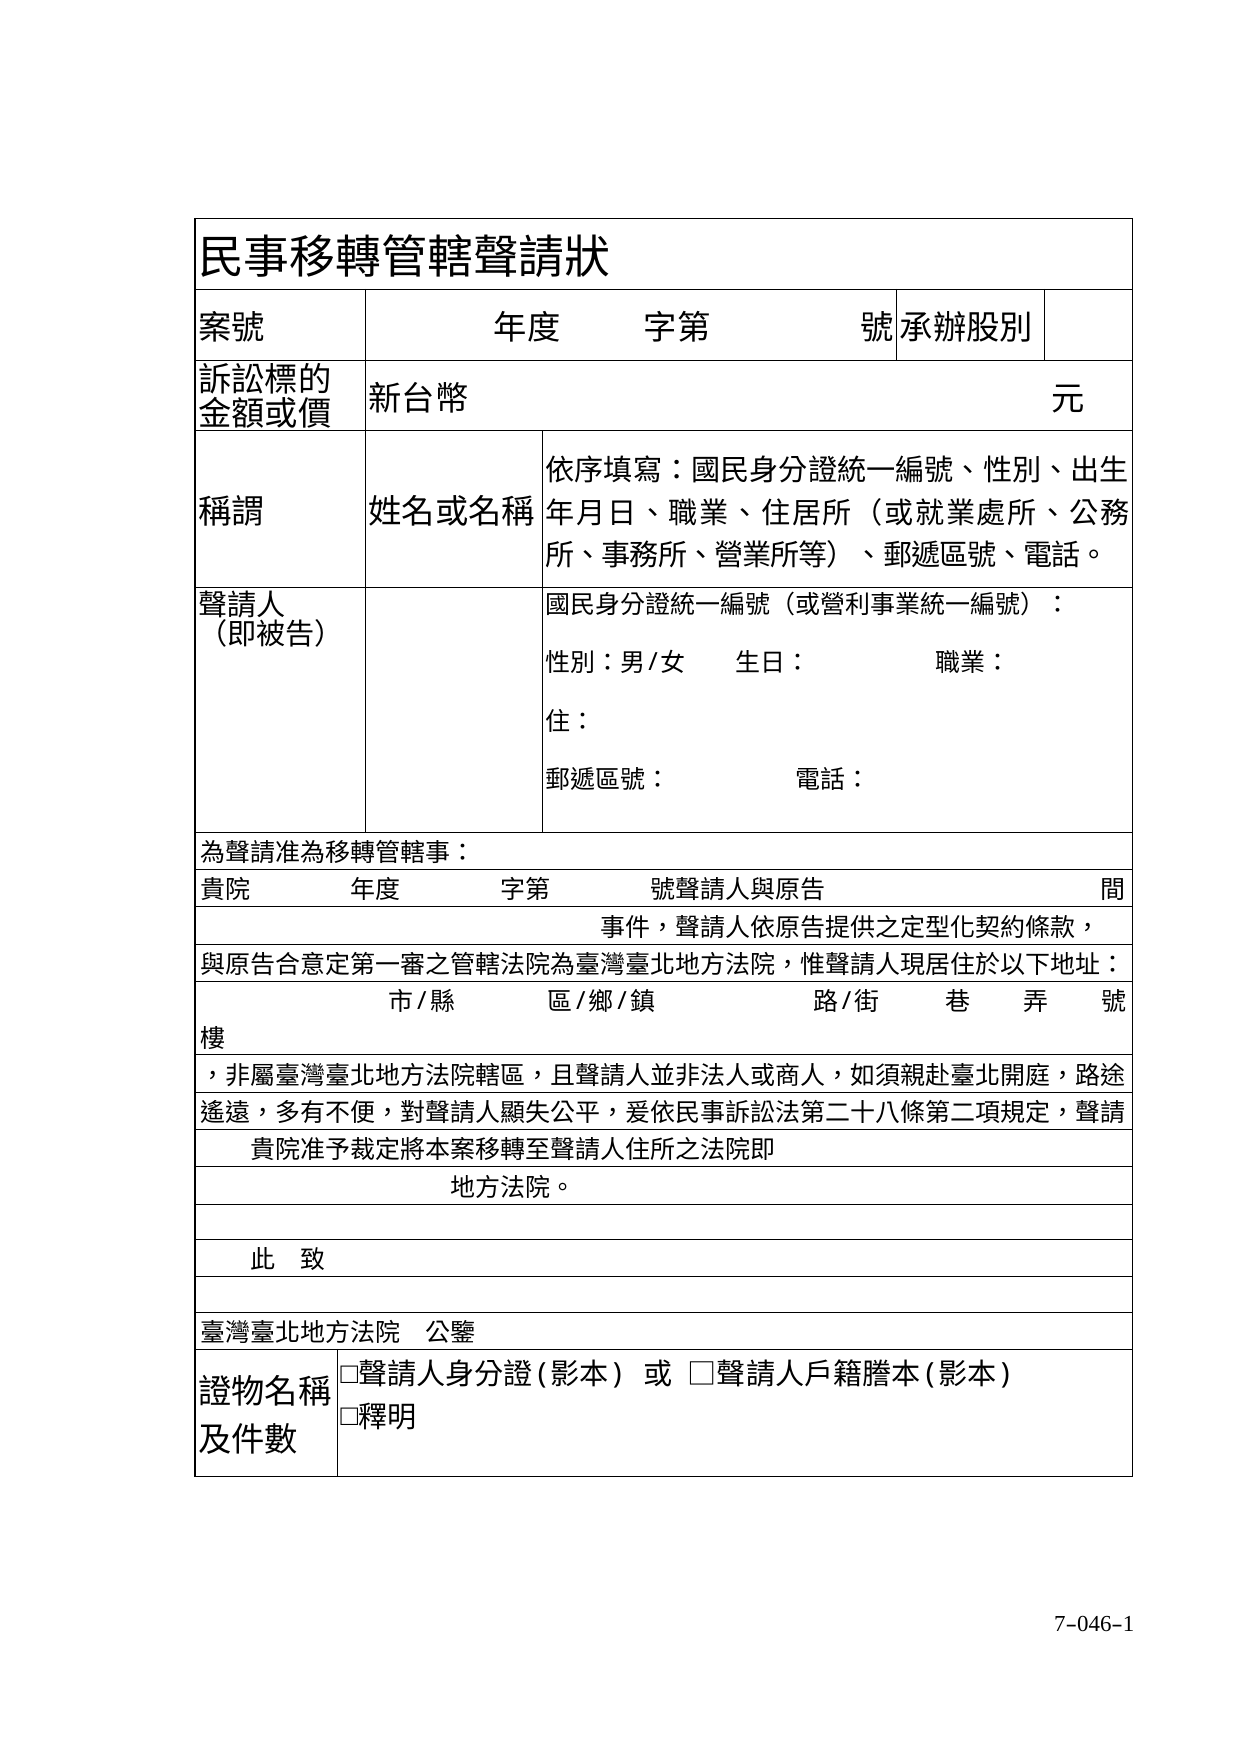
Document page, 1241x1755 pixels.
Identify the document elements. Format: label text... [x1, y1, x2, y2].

table_cell 承辦股別 [897, 290, 1044, 359]
table_cell 貴院 年度 字第 號聲請人與原告 間 [196, 870, 1132, 906]
table_cell 國民身分證統一編號（或營利事業統一編號）： 性別：男/女 生日： 職業： 住： 郵遞區號： 電話： [543, 588, 1132, 832]
table_cell 新台幣 元 [366, 361, 1132, 430]
table_cell ，非屬臺灣臺北地方法院轄區，且聲請人並非法人或商人，如須親赴臺北開庭，路途 [196, 1055, 1132, 1092]
table_cell 訴訟標的 金額或價額 [196, 361, 365, 430]
table_cell 聲請人 （即被告） [196, 588, 365, 832]
table_cell 年度 字第 號 [366, 290, 896, 359]
table_cell 臺灣臺北地方法院 公鑒 [196, 1313, 1132, 1349]
table_cell 市/縣 區/鄉/鎮 路/街 巷 弄 號 樓 [196, 982, 1132, 1054]
table_cell [196, 1277, 1132, 1312]
table_cell 地方法院。 [196, 1167, 1132, 1203]
table_cell 為聲請准為移轉管轄事： [196, 833, 1132, 869]
table_cell 證物名稱 及件數 [196, 1350, 337, 1476]
table_cell 依序填寫：國民身分證統一編號、性別、出生年月日、職業、住居所（或就業處所、公務所、事務所、營業所等）、郵遞區號、電話。 [543, 431, 1132, 587]
table_cell 與原告合意定第一審之管轄法院為臺灣臺北地方法院，惟聲請人現居住於以下地址： [196, 945, 1132, 981]
table_cell [1045, 290, 1132, 359]
table_cell □聲請人身分證(影本) 或 □聲請人戶籍謄本(影本) □釋明 [338, 1350, 1132, 1476]
table_cell 此 致 [196, 1240, 1132, 1276]
table_cell 姓名或名稱 [366, 431, 542, 587]
table_cell 案號 [196, 290, 365, 359]
table_header 民事移轉管轄聲請狀 [196, 219, 1132, 289]
table_cell 遙遠，多有不便，對聲請人顯失公平，爰依民事訴訟法第二十八條第二項規定，聲請 [196, 1093, 1132, 1129]
table_cell [366, 588, 542, 832]
table_cell [196, 1205, 1132, 1239]
table_cell 稱謂 [196, 431, 365, 587]
table_cell 事件，聲請人依原告提供之定型化契約條款， [196, 907, 1132, 943]
table_cell 貴院准予裁定將本案移轉至聲請人住所之法院即 [196, 1130, 1132, 1166]
